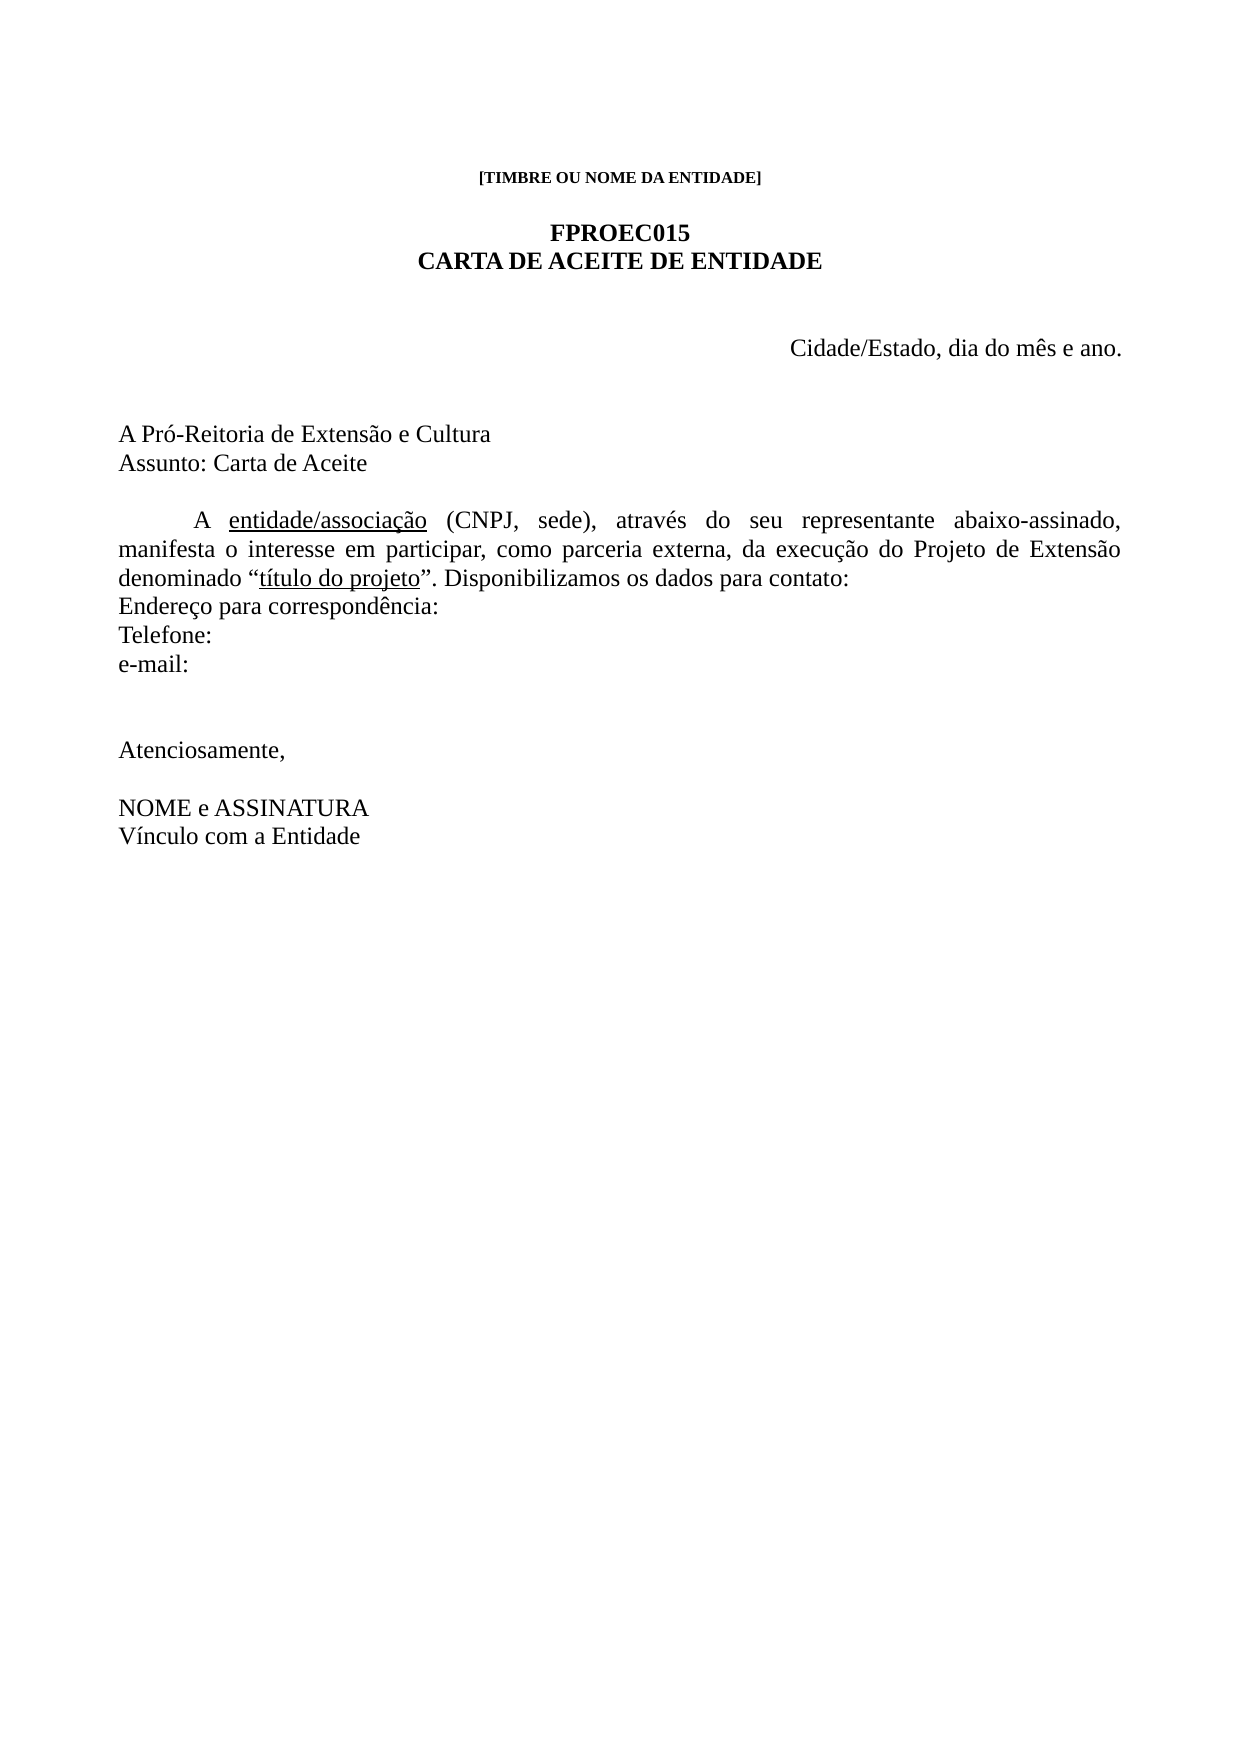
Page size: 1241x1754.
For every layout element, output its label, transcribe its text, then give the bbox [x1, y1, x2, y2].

subtitle FPROEC015 [118, 216, 1122, 246]
subtitle CARTA DE ACEITE DE ENTIDADE [118, 246, 1122, 275]
subtitle A entidade/associação (CNPJ, sede), através do seu representante abaixo-assinado, manifesta o interesse em participar, como parceria externa, da execução do Projeto de Extensão denominado “título do projeto”. Disponibilizamos os dados para contato: [118, 505, 1122, 591]
subtitle e-mail: [118, 649, 1122, 678]
subtitle Endereço para correspondência: [118, 591, 1122, 620]
subtitle Vínculo com a Entidade [118, 821, 1122, 850]
subtitle Cidade/Estado, dia do mês e ano. [118, 333, 1122, 361]
subtitle Atenciosamente, [118, 735, 1122, 764]
subtitle NOME e ASSINATURA [118, 793, 1122, 821]
subtitle A Pró-Reitoria de Extensão e Cultura [118, 419, 1122, 448]
subtitle Telefone: [118, 620, 1122, 649]
subtitle Assunto: Carta de Aceite [118, 448, 1122, 476]
